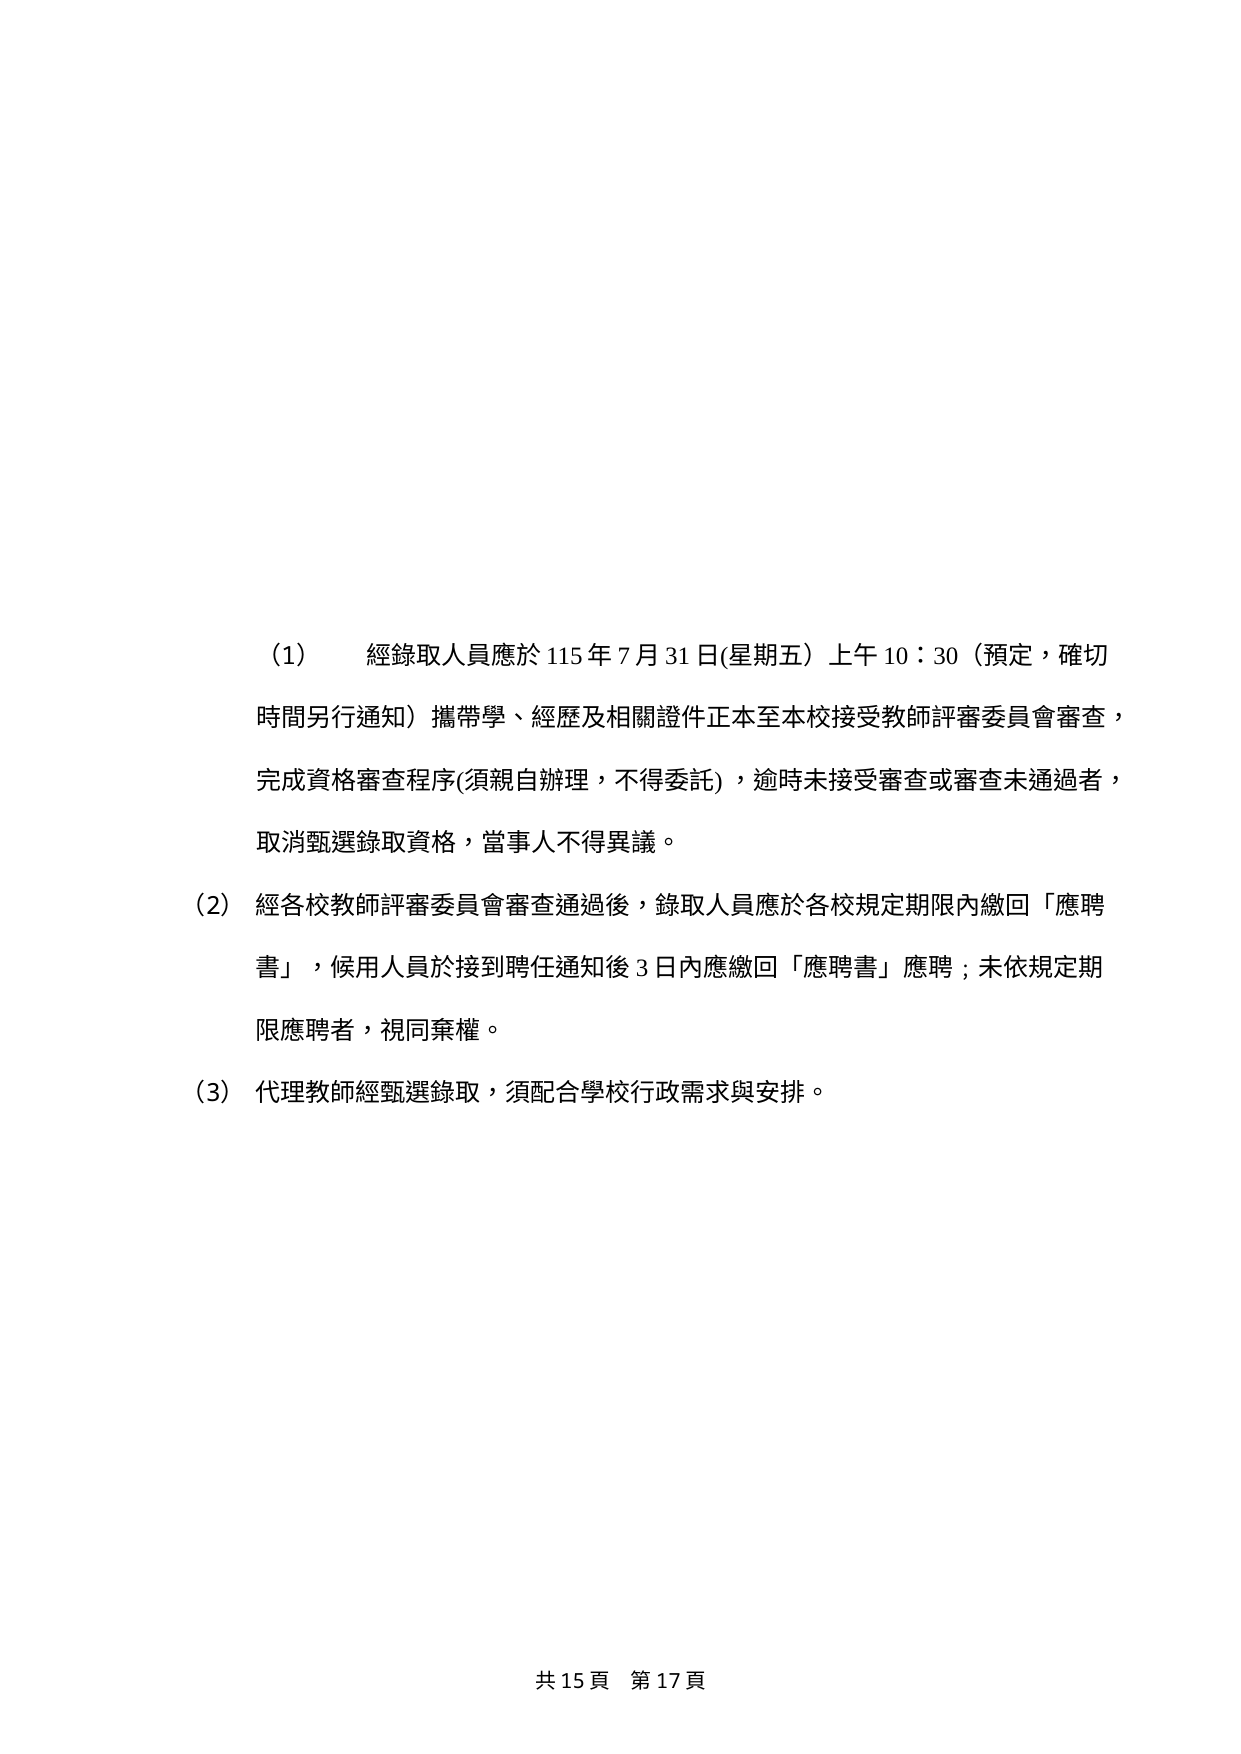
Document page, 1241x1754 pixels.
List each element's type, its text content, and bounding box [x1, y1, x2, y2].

list 代理教師經甄選錄取，須配合學校行政需求與安排。 [181, 1049, 1122, 1112]
list 經各校教師評審委員會審查通過後，錄取人員應於各校規定期限內繳回「應聘書」，候用人員於接到聘任通知後3日內應繳回「應聘書」應聘﹔未依規定期限應聘者，視同棄權。 [181, 862, 1122, 1049]
list 經錄取人員應於115年7月31日(星期五）上午10：30（預定，確切時間另行通知）攜帶學、經歷及相關證件正本至本校接受教師評審委員會審查，完成資格審查程序(須親自辦理，不得委託) ，逾時未接受審查或審查未通過者，取消甄選錄取資格，當事人不得異議。 [256, 612, 1122, 862]
